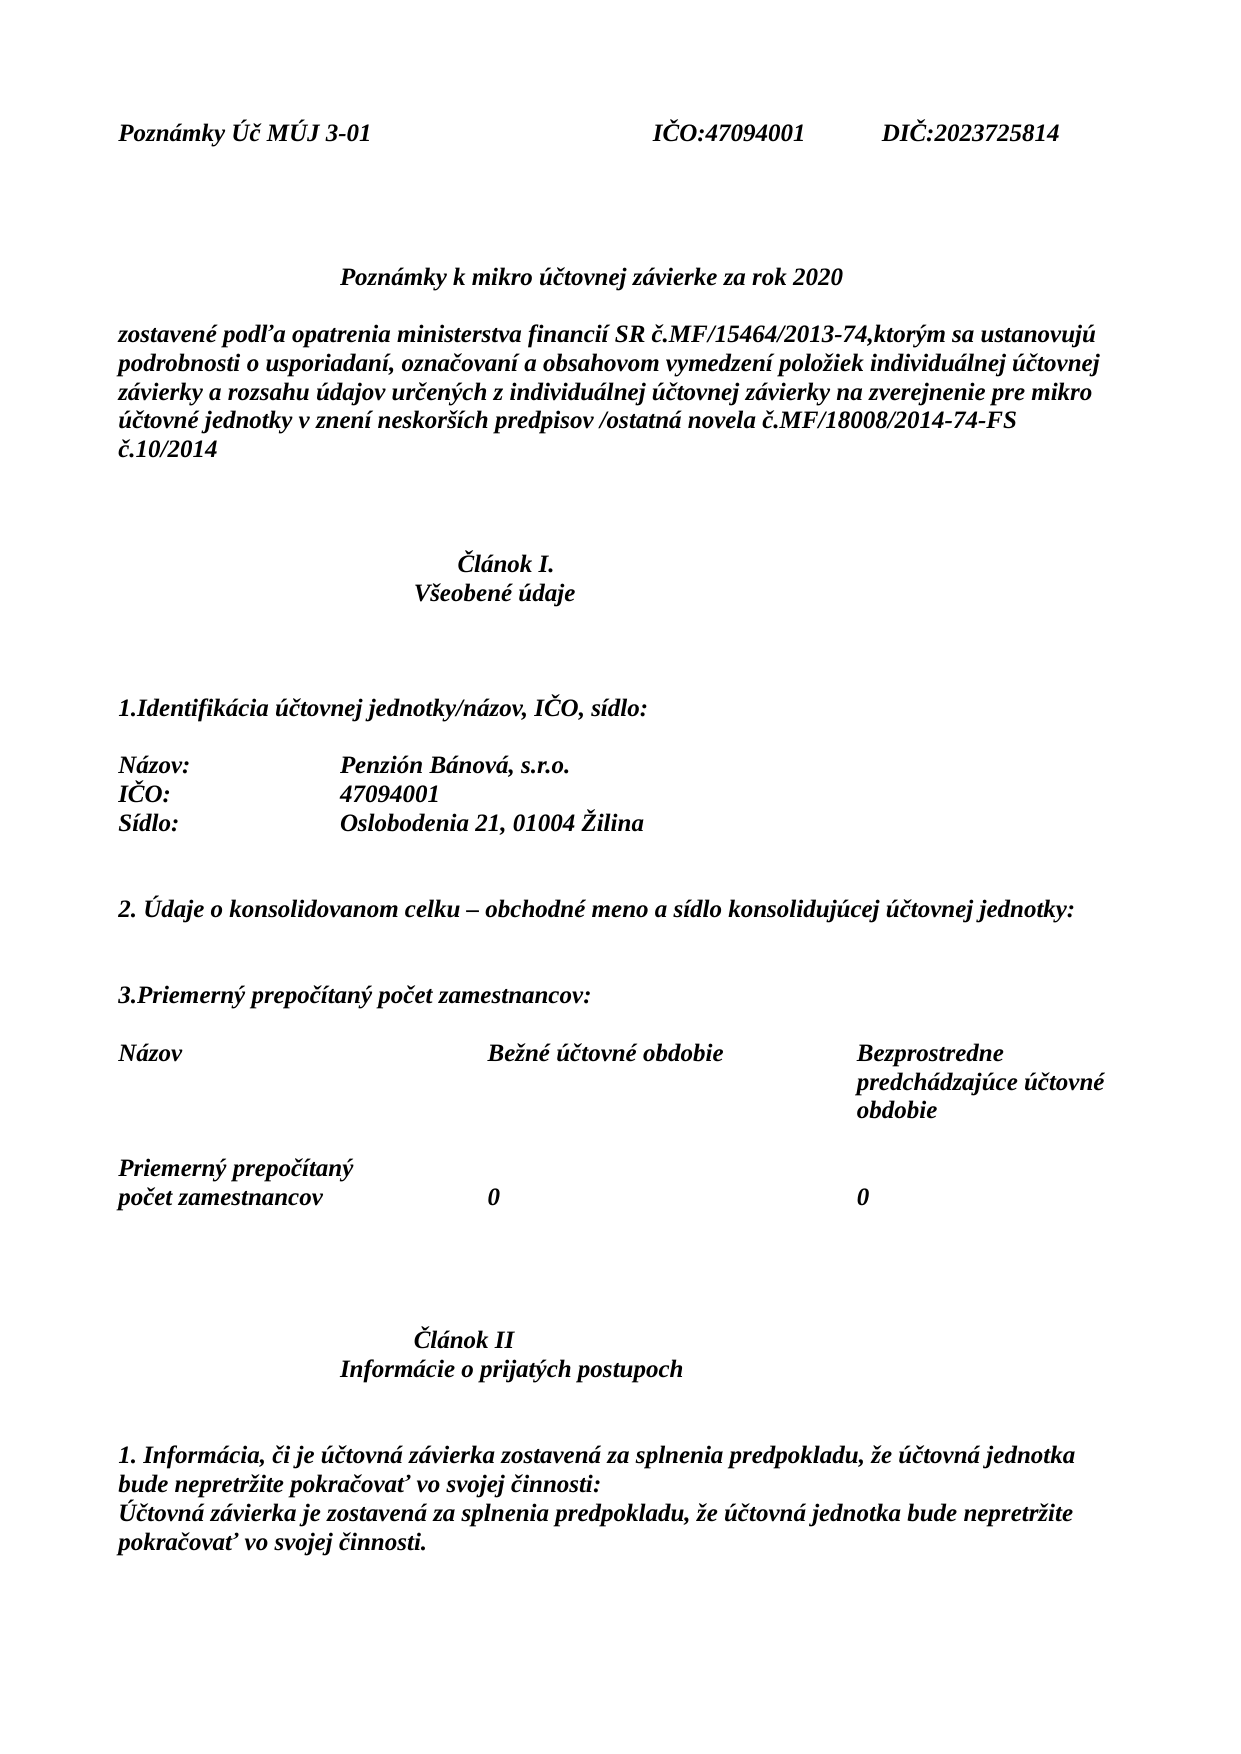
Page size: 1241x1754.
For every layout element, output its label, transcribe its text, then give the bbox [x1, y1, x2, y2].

text 1.Identifikácia účtovnej jednotky/názov, IČO, sídlo: [118, 693, 1122, 722]
text Poznámky Úč MÚJ 3-01 IČO:47094001 DIČ:2023725814 [118, 118, 1122, 147]
text predchádzajúce účtovné [118, 1067, 1122, 1096]
text Priemerný prepočítaný [118, 1153, 1122, 1182]
text bude nepretržite pokračovať vo svojej činnosti: [118, 1469, 1122, 1498]
text 1. Informácia, či je účtovná závierka zostavená za splnenia predpokladu, že účtovná jednotka [118, 1441, 1122, 1469]
text Článok I. [118, 549, 1122, 578]
text Článok II [118, 1326, 1122, 1354]
text Sídlo: Oslobodenia 21, 01004 Žilina [118, 808, 1122, 837]
text obdobie [118, 1096, 1122, 1124]
text IČO: 47094001 [118, 779, 1122, 808]
text Všeobené údaje [118, 578, 1122, 607]
text Účtovná závierka je zostavená za splnenia predpokladu, že účtovná jednotka bude nepretržite pokračovať vo svojej činnosti. [118, 1498, 1122, 1556]
text Názov: Penzión Bánová, s.r.o. [118, 751, 1122, 779]
text zostavené podľa opatrenia ministerstva financií SR č.MF/15464/2013-74,ktorým sa ustanovujú podrobnosti o usporiadaní, označovaní a obsahovom vymedzení položiek individuálnej účtovnej závierky a rozsahu údajov určených z individuálnej účtovnej závierky na zverejnenie pre mikro účtovné jednotky v znení neskorších predpisov /ostatná novela č.MF/18008/2014-74-FS č.10/2014 [118, 319, 1122, 463]
text Poznámky k mikro účtovnej závierke za rok 2020 [118, 262, 1122, 291]
text 2. Údaje o konsolidovanom celku – obchodné meno a sídlo konsolidujúcej účtovnej jednotky: [118, 894, 1122, 923]
text Informácie o prijatých postupoch [118, 1354, 1122, 1383]
text Názov Bežné účtovné obdobie Bezprostredne [118, 1038, 1122, 1067]
text 3.Priemerný prepočítaný počet zamestnancov: [118, 981, 1122, 1009]
text počet zamestnancov 0 0 [118, 1182, 1122, 1211]
